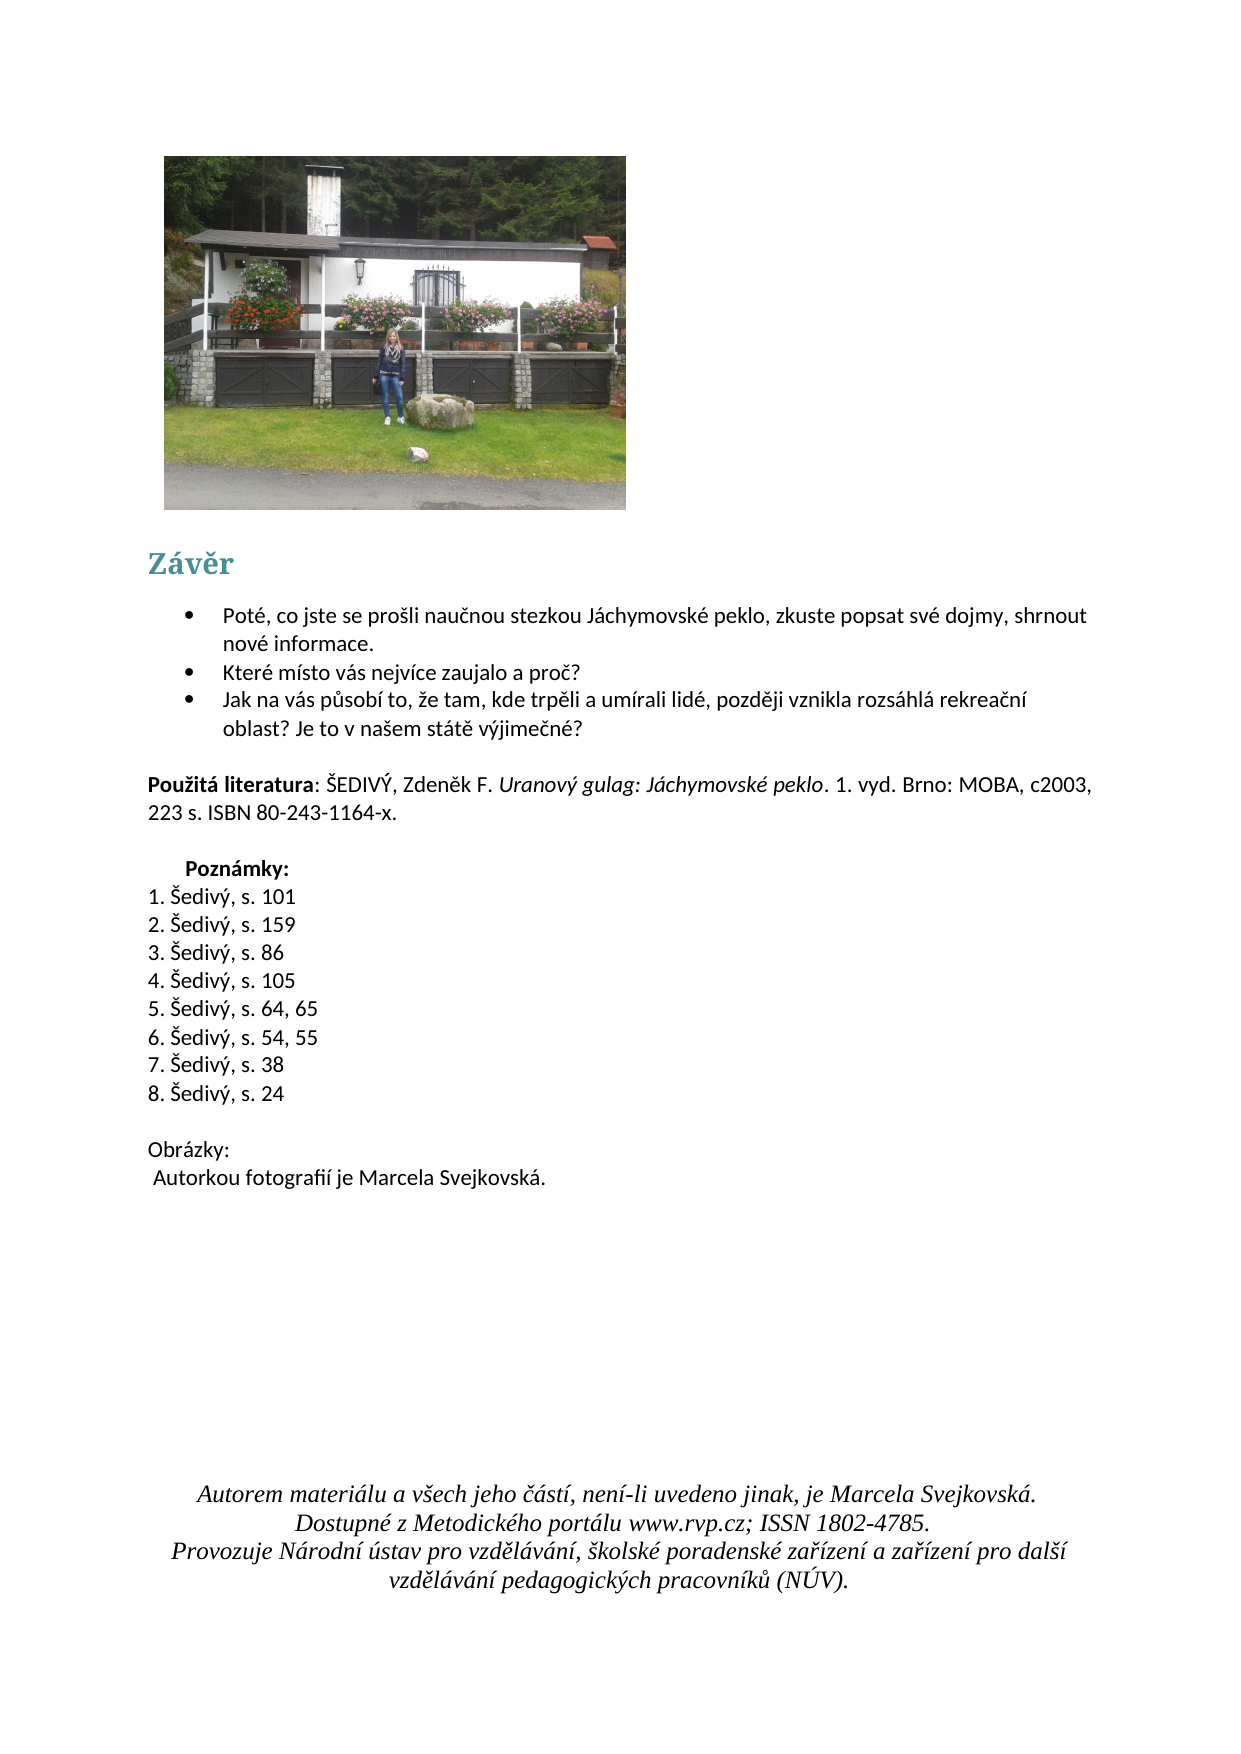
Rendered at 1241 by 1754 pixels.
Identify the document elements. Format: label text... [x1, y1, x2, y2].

text 3. Šedivý, s. 86 [148, 938, 1093, 967]
list Poté, co jste se prošli naučnou stezkou Jáchymovské peklo, zkuste popsat své dojmy, shrnout nové informace. [185, 602, 1093, 658]
list Jak na vás působí to, že tam, kde trpěli a umírali lidé, později vznikla rozsáhlá rekreační oblast? Je to v našem státě výjimečné? [185, 686, 1093, 742]
text Závěr [148, 543, 1093, 583]
text Použitá literatura: ŠEDIVÝ, Zdeněk F. Uranový gulag: Jáchymovské peklo. 1. vyd. Brno: MOBA, c2003, 223 s. ISBN 80-243-1164-x. [148, 770, 1093, 826]
list Které místo vás nejvíce zaujalo a proč? [185, 658, 1093, 686]
text Obrázky: [148, 1135, 1093, 1163]
text 2. Šedivý, s. 159 [148, 911, 1093, 938]
text 8. Šedivý, s. 24 [148, 1079, 1093, 1107]
text 1. Šedivý, s. 101 [148, 882, 1093, 911]
text 4. Šedivý, s. 105 [148, 967, 1093, 994]
picture [164, 156, 626, 510]
text Autorkou fotografií je Marcela Svejkovská. [148, 1163, 1093, 1191]
text 6. Šedivý, s. 54, 55 [148, 1023, 1093, 1051]
text 5. Šedivý, s. 64, 65 [148, 994, 1093, 1023]
text Poznámky: [185, 854, 1093, 882]
text 7. Šedivý, s. 38 [148, 1051, 1093, 1079]
